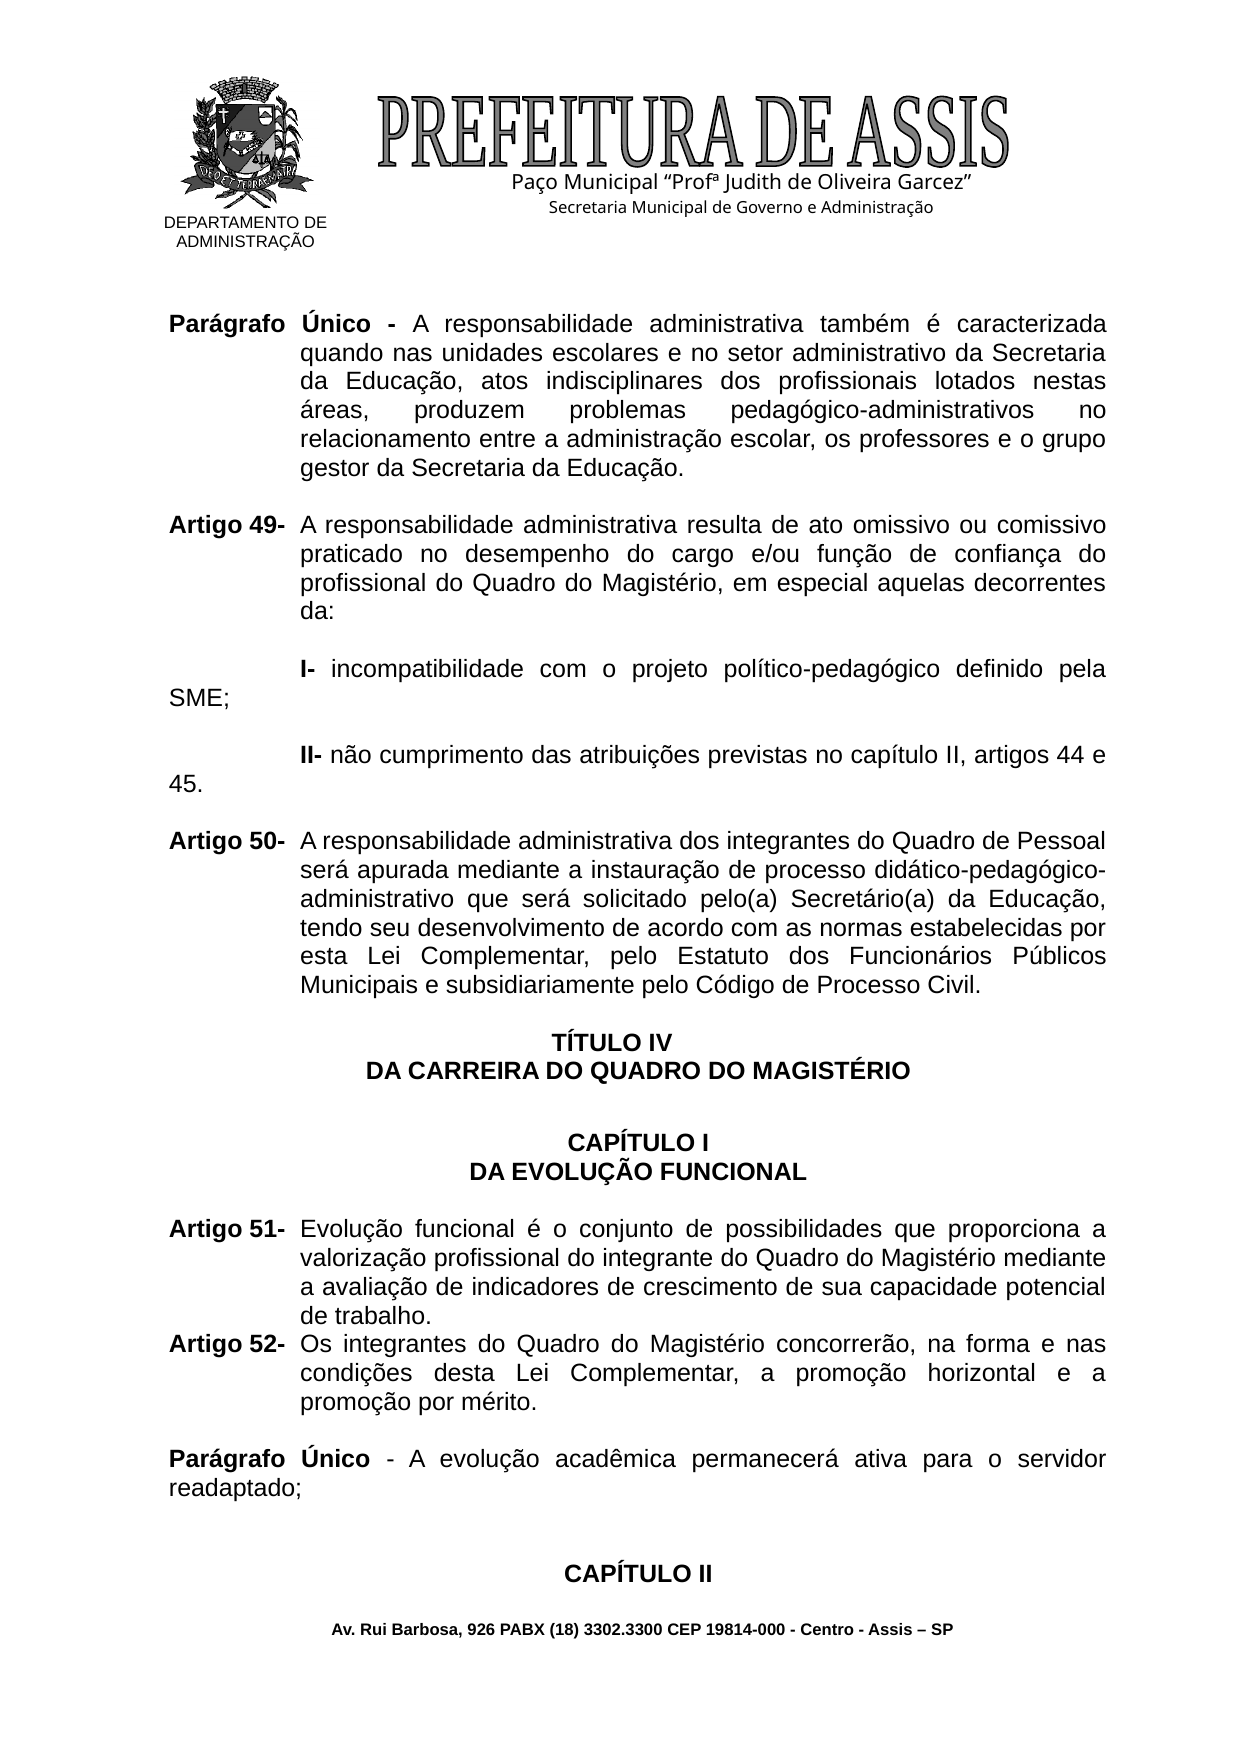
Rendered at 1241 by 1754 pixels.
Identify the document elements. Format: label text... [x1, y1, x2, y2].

text DA CARREIRA DO QUADRO DO MAGISTÉRIO [169, 1056, 1107, 1085]
text Parágrafo Único - A evolução acadêmica permanecerá ativa para o servidor readaptado; [169, 1444, 1107, 1502]
text Parágrafo Único - A responsabilidade administrativa também é caracterizada quando nas unidades escolares e no setor administrativo da Secretaria da Educação, atos indisciplinares dos profissionais lotados nestas áreas, produzem problemas pedagógico-administrativos no relacionamento entre a administração escolar, os professores e o grupo gestor da Secretaria da Educação. [169, 309, 1107, 481]
text I- incompatibilidade com o projeto político-pedagógico definido pela SME; [169, 654, 1107, 711]
text CAPÍTULO II [169, 1559, 1107, 1588]
text CAPÍTULO I [169, 1128, 1107, 1157]
text II- não cumprimento das atribuições previstas no capítulo II, artigos 44 e 45. [169, 740, 1107, 797]
text TÍTULO IV [537, 1027, 1107, 1056]
text Artigo 49- A responsabilidade administrativa resulta de ato omissivo ou comissivo praticado no desempenho do cargo e/ou função de confiança do profissional do Quadro do Magistério, em especial aquelas decorrentes da: [169, 510, 1107, 625]
text Artigo 52- Os integrantes do Quadro do Magistério concorrerão, na forma e nas condições desta Lei Complementar, a promoção horizontal e a promoção por mérito. [169, 1329, 1107, 1416]
text DA EVOLUÇÃO FUNCIONAL [169, 1157, 1107, 1186]
text Artigo 50- A responsabilidade administrativa dos integrantes do Quadro de Pessoal será apurada mediante a instauração de processo didático-pedagógico-administrativo que será solicitado pelo(a) Secretário(a) da Educação, tendo seu desenvolvimento de acordo com as normas estabelecidas por esta Lei Complementar, pelo Estatuto dos Funcionários Públicos Municipais e subsidiariamente pelo Código de Processo Civil. [169, 826, 1107, 999]
text Artigo 51- Evolução funcional é o conjunto de possibilidades que proporciona a valorização profissional do integrante do Quadro do Magistério mediante a avaliação de indicadores de crescimento de sua capacidade potencial de trabalho. [169, 1214, 1107, 1329]
